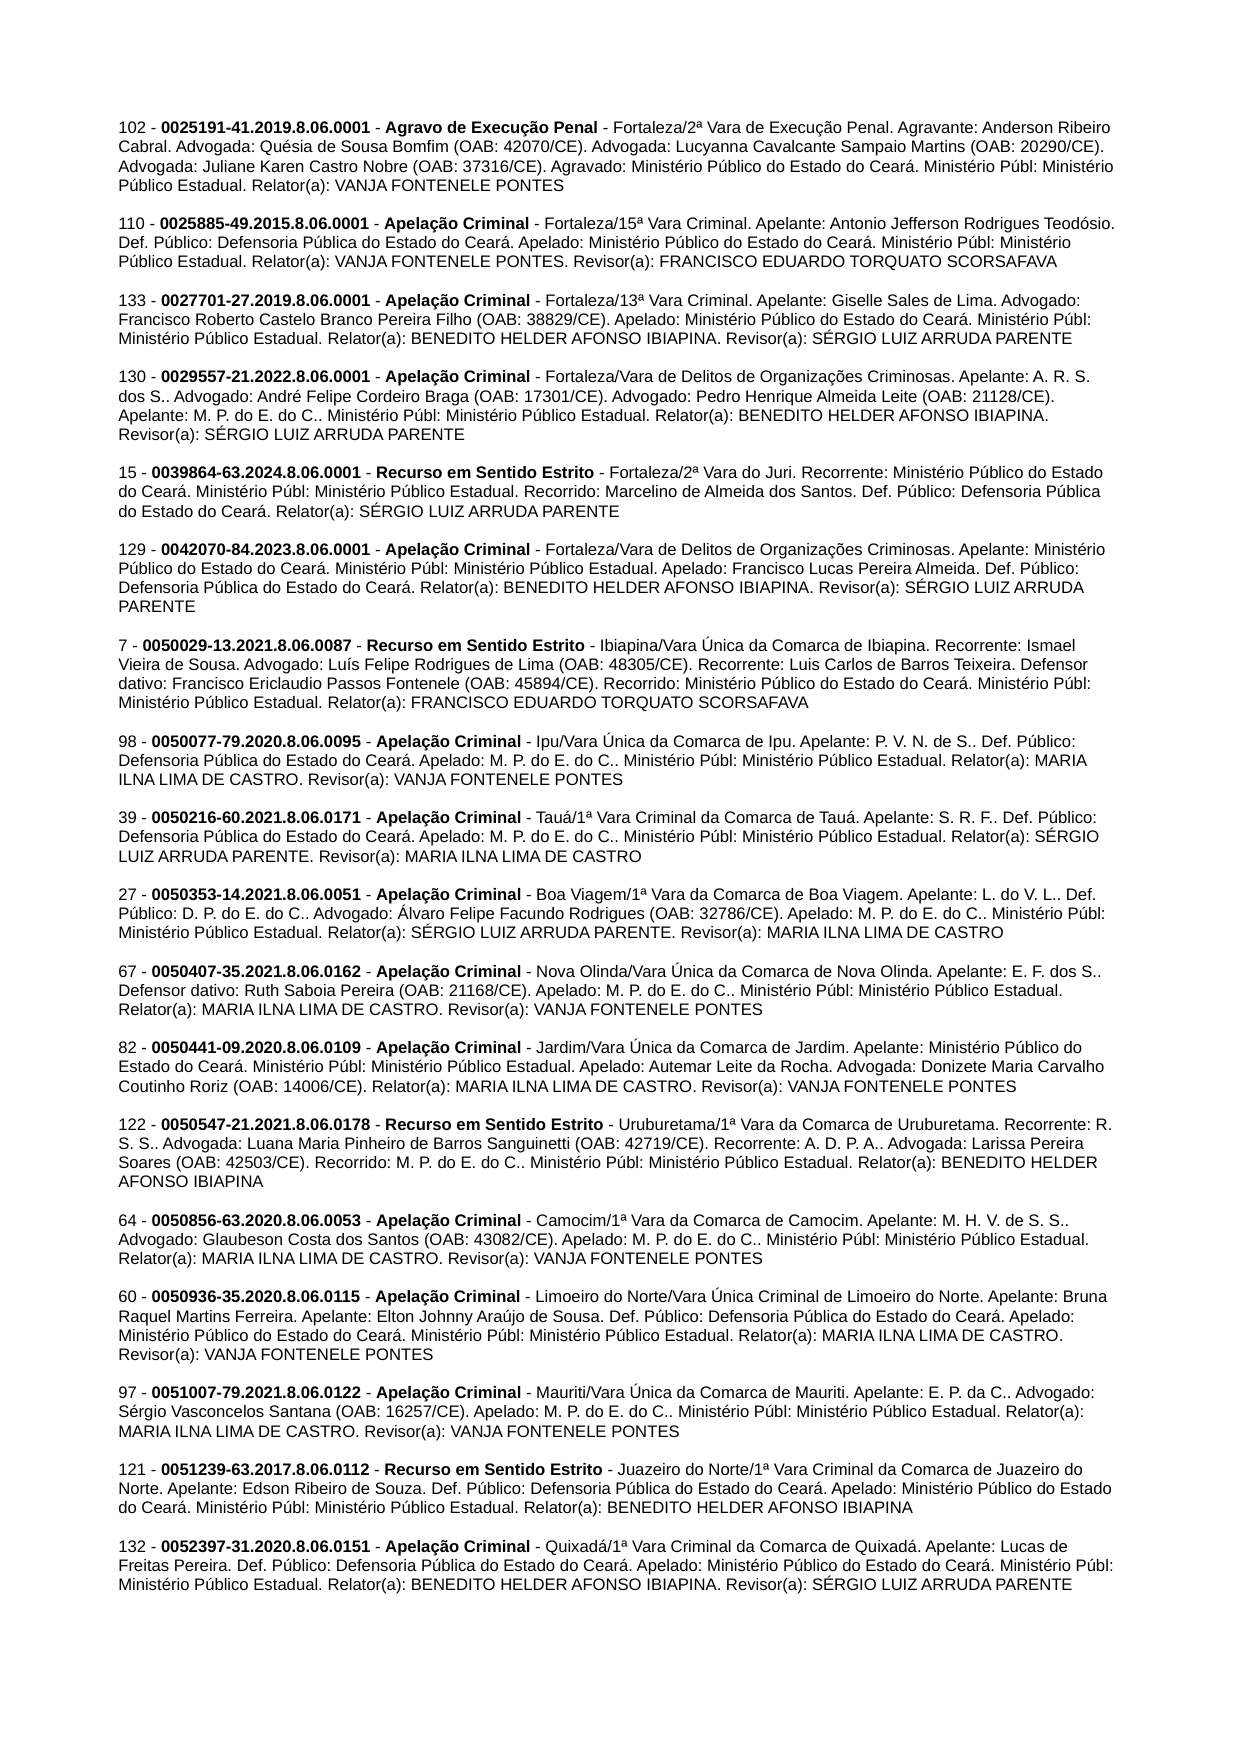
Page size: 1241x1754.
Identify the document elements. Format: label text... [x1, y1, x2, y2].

text 132 - 0052397-31.2020.8.06.0151 - Apelação Criminal - Quixadá/1ª Vara Criminal da Comarca de Quixadá. Apelante: Lucas de Freitas Pereira. Def. Público: Defensoria Pública do Estado do Ceará. Apelado: Ministério Público do Estado do Ceará. Ministério Públ: Ministério Público Estadual. Relator(a): BENEDITO HELDER AFONSO IBIAPINA. Revisor(a): SÉRGIO LUIZ ARRUDA PARENTE [118, 1536, 1122, 1594]
text 130 - 0029557-21.2022.8.06.0001 - Apelação Criminal - Fortaleza/Vara de Delitos de Organizações Criminosas. Apelante: A. R. S. dos S.. Advogado: André Felipe Cordeiro Braga (OAB: 17301/CE). Advogado: Pedro Henrique Almeida Leite (OAB: 21128/CE). Apelante: M. P. do E. do C.. Ministério Públ: Ministério Público Estadual. Relator(a): BENEDITO HELDER AFONSO IBIAPINA. Revisor(a): SÉRGIO LUIZ ARRUDA PARENTE [118, 367, 1122, 444]
text 39 - 0050216-60.2021.8.06.0171 - Apelação Criminal - Tauá/1ª Vara Criminal da Comarca de Tauá. Apelante: S. R. F.. Def. Público: Defensoria Pública do Estado do Ceará. Apelado: M. P. do E. do C.. Ministério Públ: Ministério Público Estadual. Relator(a): SÉRGIO LUIZ ARRUDA PARENTE. Revisor(a): MARIA ILNA LIMA DE CASTRO [118, 808, 1122, 866]
text 129 - 0042070-84.2023.8.06.0001 - Apelação Criminal - Fortaleza/Vara de Delitos de Organizações Criminosas. Apelante: Ministério Público do Estado do Ceará. Ministério Públ: Ministério Público Estadual. Apelado: Francisco Lucas Pereira Almeida. Def. Público: Defensoria Pública do Estado do Ceará. Relator(a): BENEDITO HELDER AFONSO IBIAPINA. Revisor(a): SÉRGIO LUIZ ARRUDA PARENTE [118, 540, 1122, 616]
text 122 - 0050547-21.2021.8.06.0178 - Recurso em Sentido Estrito - Uruburetama/1ª Vara da Comarca de Uruburetama. Recorrente: R. S. S.. Advogada: Luana Maria Pinheiro de Barros Sanguinetti (OAB: 42719/CE). Recorrente: A. D. P. A.. Advogada: Larissa Pereira Soares (OAB: 42503/CE). Recorrido: M. P. do E. do C.. Ministério Públ: Ministério Público Estadual. Relator(a): BENEDITO HELDER AFONSO IBIAPINA [118, 1115, 1122, 1191]
text 67 - 0050407-35.2021.8.06.0162 - Apelação Criminal - Nova Olinda/Vara Única da Comarca de Nova Olinda. Apelante: E. F. dos S.. Defensor dativo: Ruth Saboia Pereira (OAB: 21168/CE). Apelado: M. P. do E. do C.. Ministério Públ: Ministério Público Estadual. Relator(a): MARIA ILNA LIMA DE CASTRO. Revisor(a): VANJA FONTENELE PONTES [118, 961, 1122, 1019]
text 102 - 0025191-41.2019.8.06.0001 - Agravo de Execução Penal - Fortaleza/2ª Vara de Execução Penal. Agravante: Anderson Ribeiro Cabral. Advogada: Quésia de Sousa Bomfim (OAB: 42070/CE). Advogada: Lucyanna Cavalcante Sampaio Martins (OAB: 20290/CE). Advogada: Juliane Karen Castro Nobre (OAB: 37316/CE). Agravado: Ministério Público do Estado do Ceará. Ministério Públ: Ministério Público Estadual. Relator(a): VANJA FONTENELE PONTES [118, 118, 1122, 195]
text 82 - 0050441-09.2020.8.06.0109 - Apelação Criminal - Jardim/Vara Única da Comarca de Jardim. Apelante: Ministério Público do Estado do Ceará. Ministério Públ: Ministério Público Estadual. Apelado: Autemar Leite da Rocha. Advogada: Donizete Maria Carvalho Coutinho Roriz (OAB: 14006/CE). Relator(a): MARIA ILNA LIMA DE CASTRO. Revisor(a): VANJA FONTENELE PONTES [118, 1038, 1122, 1096]
text 97 - 0051007-79.2021.8.06.0122 - Apelação Criminal - Mauriti/Vara Única da Comarca de Mauriti. Apelante: E. P. da C.. Advogado: Sérgio Vasconcelos Santana (OAB: 16257/CE). Apelado: M. P. do E. do C.. Ministério Públ: Ministério Público Estadual. Relator(a): MARIA ILNA LIMA DE CASTRO. Revisor(a): VANJA FONTENELE PONTES [118, 1383, 1122, 1441]
text 110 - 0025885-49.2015.8.06.0001 - Apelação Criminal - Fortaleza/15ª Vara Criminal. Apelante: Antonio Jefferson Rodrigues Teodósio. Def. Público: Defensoria Pública do Estado do Ceará. Apelado: Ministério Público do Estado do Ceará. Ministério Públ: Ministério Público Estadual. Relator(a): VANJA FONTENELE PONTES. Revisor(a): FRANCISCO EDUARDO TORQUATO SCORSAFAVA [118, 214, 1122, 271]
text 60 - 0050936-35.2020.8.06.0115 - Apelação Criminal - Limoeiro do Norte/Vara Única Criminal de Limoeiro do Norte. Apelante: Bruna Raquel Martins Ferreira. Apelante: Elton Johnny Araújo de Sousa. Def. Público: Defensoria Pública do Estado do Ceará. Apelado: Ministério Público do Estado do Ceará. Ministério Públ: Ministério Público Estadual. Relator(a): MARIA ILNA LIMA DE CASTRO. Revisor(a): VANJA FONTENELE PONTES [118, 1287, 1122, 1364]
text 133 - 0027701-27.2019.8.06.0001 - Apelação Criminal - Fortaleza/13ª Vara Criminal. Apelante: Giselle Sales de Lima. Advogado: Francisco Roberto Castelo Branco Pereira Filho (OAB: 38829/CE). Apelado: Ministério Público do Estado do Ceará. Ministério Públ: Ministério Público Estadual. Relator(a): BENEDITO HELDER AFONSO IBIAPINA. Revisor(a): SÉRGIO LUIZ ARRUDA PARENTE [118, 291, 1122, 348]
text 7 - 0050029-13.2021.8.06.0087 - Recurso em Sentido Estrito - Ibiapina/Vara Única da Comarca de Ibiapina. Recorrente: Ismael Vieira de Sousa. Advogado: Luís Felipe Rodrigues de Lima (OAB: 48305/CE). Recorrente: Luis Carlos de Barros Teixeira. Defensor dativo: Francisco Ericlaudio Passos Fontenele (OAB: 45894/CE). Recorrido: Ministério Público do Estado do Ceará. Ministério Públ: Ministério Público Estadual. Relator(a): FRANCISCO EDUARDO TORQUATO SCORSAFAVA [118, 636, 1122, 712]
text 121 - 0051239-63.2017.8.06.0112 - Recurso em Sentido Estrito - Juazeiro do Norte/1ª Vara Criminal da Comarca de Juazeiro do Norte. Apelante: Edson Ribeiro de Souza. Def. Público: Defensoria Pública do Estado do Ceará. Apelado: Ministério Público do Estado do Ceará. Ministério Públ: Ministério Público Estadual. Relator(a): BENEDITO HELDER AFONSO IBIAPINA [118, 1460, 1122, 1517]
text 27 - 0050353-14.2021.8.06.0051 - Apelação Criminal - Boa Viagem/1ª Vara da Comarca de Boa Viagem. Apelante: L. do V. L.. Def. Público: D. P. do E. do C.. Advogado: Álvaro Felipe Facundo Rodrigues (OAB: 32786/CE). Apelado: M. P. do E. do C.. Ministério Públ: Ministério Público Estadual. Relator(a): SÉRGIO LUIZ ARRUDA PARENTE. Revisor(a): MARIA ILNA LIMA DE CASTRO [118, 885, 1122, 942]
text 64 - 0050856-63.2020.8.06.0053 - Apelação Criminal - Camocim/1ª Vara da Comarca de Camocim. Apelante: M. H. V. de S. S.. Advogado: Glaubeson Costa dos Santos (OAB: 43082/CE). Apelado: M. P. do E. do C.. Ministério Públ: Ministério Público Estadual. Relator(a): MARIA ILNA LIMA DE CASTRO. Revisor(a): VANJA FONTENELE PONTES [118, 1211, 1122, 1268]
text 15 - 0039864-63.2024.8.06.0001 - Recurso em Sentido Estrito - Fortaleza/2ª Vara do Juri. Recorrente: Ministério Público do Estado do Ceará. Ministério Públ: Ministério Público Estadual. Recorrido: Marcelino de Almeida dos Santos. Def. Público: Defensoria Pública do Estado do Ceará. Relator(a): SÉRGIO LUIZ ARRUDA PARENTE [118, 463, 1122, 521]
text 98 - 0050077-79.2020.8.06.0095 - Apelação Criminal - Ipu/Vara Única da Comarca de Ipu. Apelante: P. V. N. de S.. Def. Público: Defensoria Pública do Estado do Ceará. Apelado: M. P. do E. do C.. Ministério Públ: Ministério Público Estadual. Relator(a): MARIA ILNA LIMA DE CASTRO. Revisor(a): VANJA FONTENELE PONTES [118, 731, 1122, 789]
